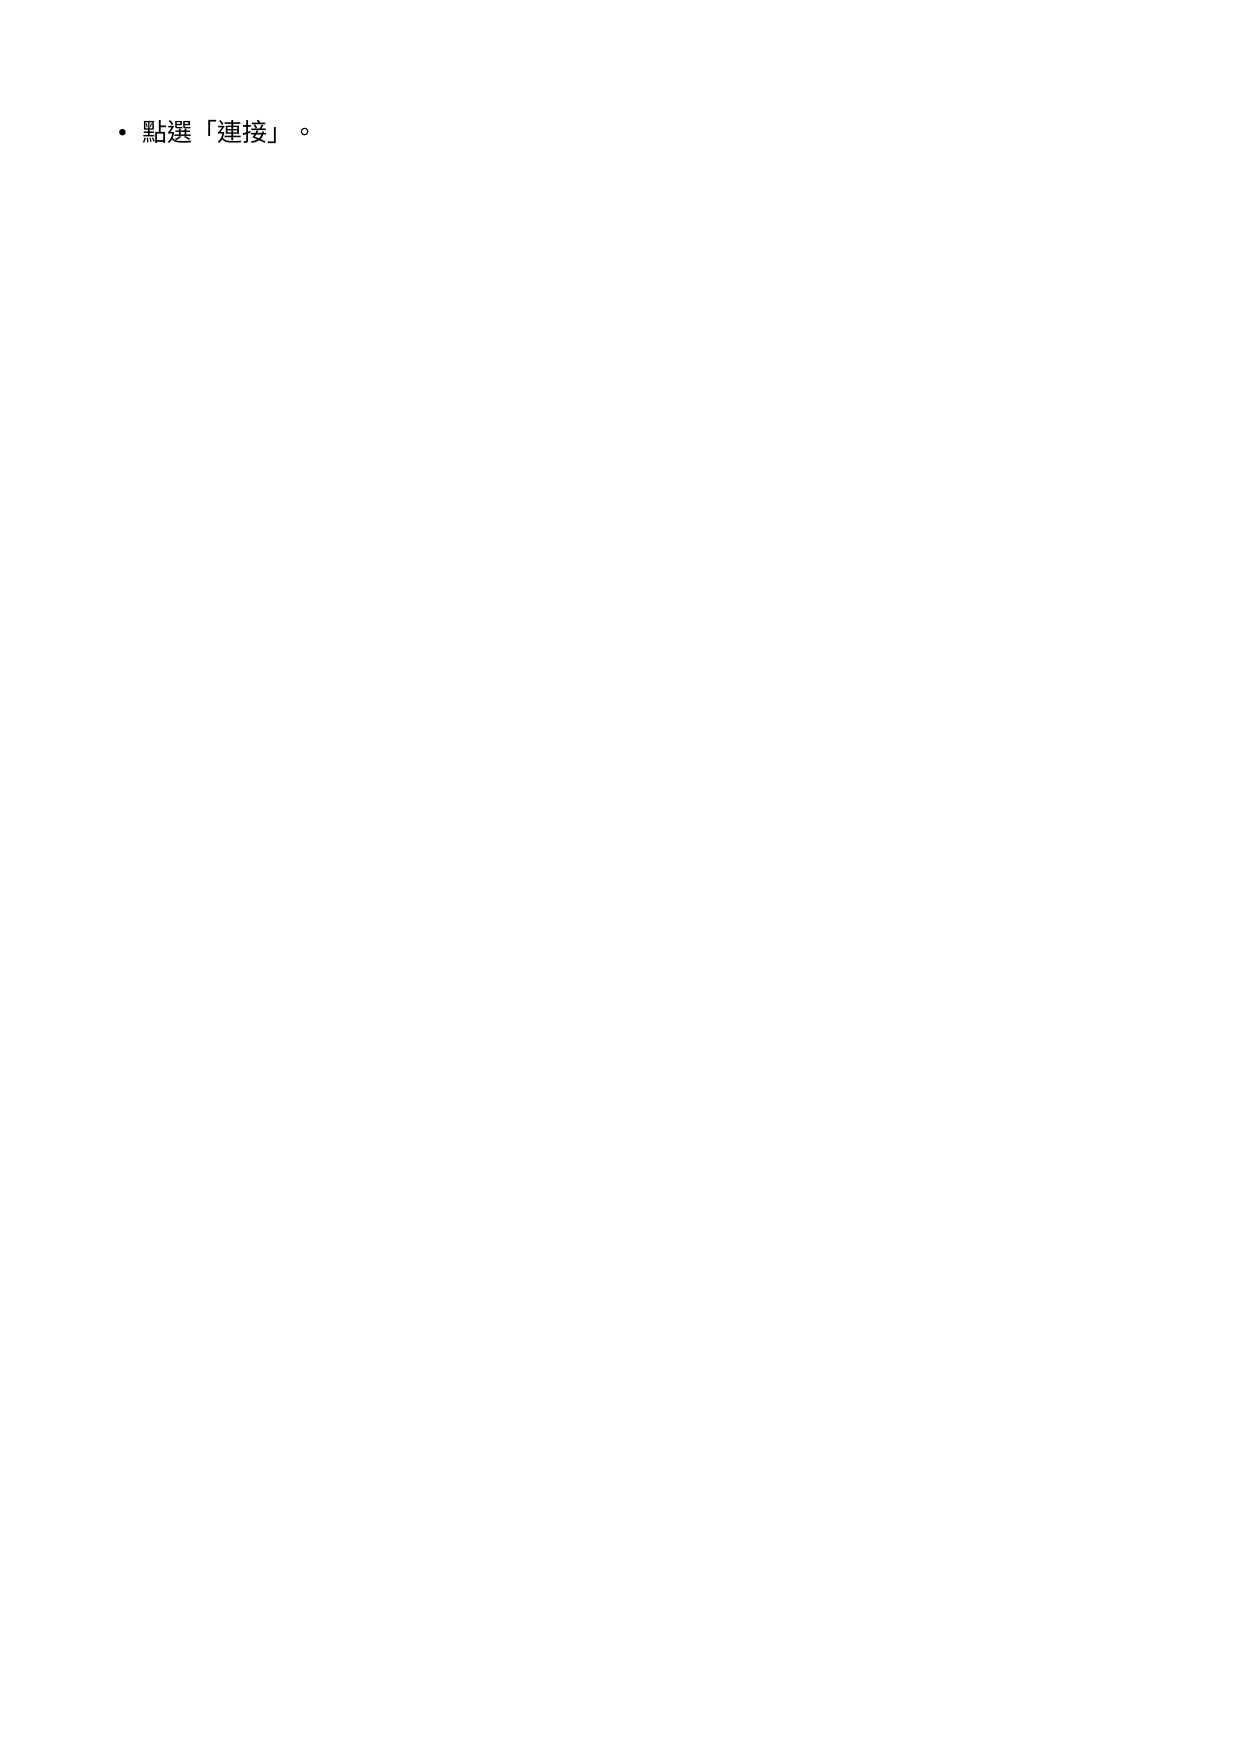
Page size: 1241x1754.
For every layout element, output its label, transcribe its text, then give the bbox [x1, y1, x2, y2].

list 點選「連接」。 [118, 118, 1122, 176]
